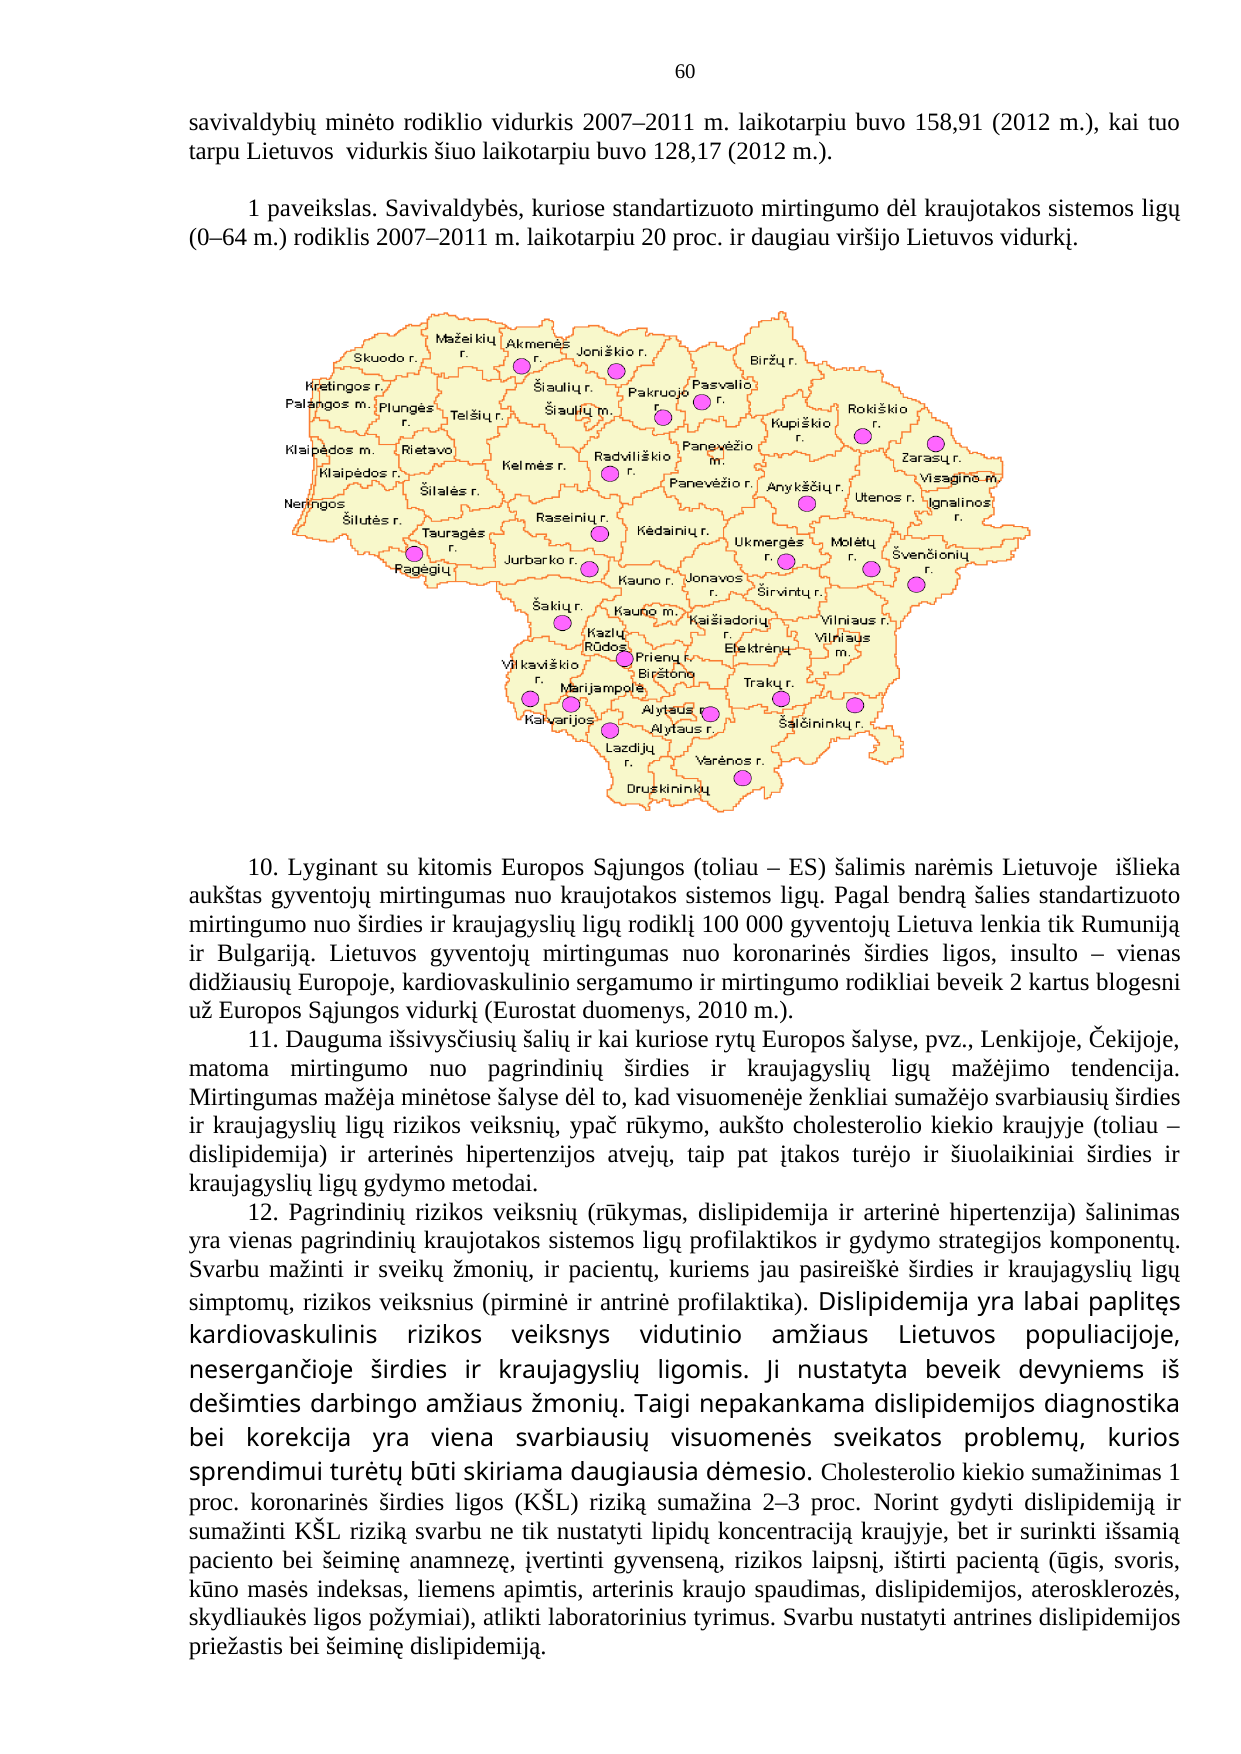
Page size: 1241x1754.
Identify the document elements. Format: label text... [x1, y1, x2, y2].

text 12. Pagrindinių rizikos veiksnių (rūkymas, dislipidemija ir arterinė hipertenzija) šalinimas yra vienas pagrindinių kraujotakos sistemos ligų profilaktikos ir gydymo strategijos komponentų. Svarbu mažinti ir sveikų žmonių, ir pacientų, kuriems jau pasireiškė širdies ir kraujagyslių ligų simptomų, rizikos veiksnius (pirminė ir antrinė profilaktika). Dislipidemija yra labai paplitęs kardiovaskulinis rizikos veiksnys vidutinio amžiaus Lietuvos populiacijoje, nesergančioje širdies ir kraujagyslių ligomis. Ji nustatyta beveik devyniems iš dešimties darbingo amžiaus žmonių. Taigi nepakankama dislipidemijos diagnostika bei korekcija yra viena svarbiausių visuomenės sveikatos problemų, kurios sprendimui turėtų būti skiriama daugiausia dėmesio. Cholesterolio kiekio sumažinimas 1 proc. koronarinės širdies ligos (KŠL) riziką sumažina 2–3 proc. Norint gydyti dislipidemiją ir sumažinti KŠL riziką svarbu ne tik nustatyti lipidų koncentraciją kraujyje, bet ir surinkti išsamią paciento bei šeiminę anamnezę, įvertinti gyvenseną, rizikos laipsnį, ištirti pacientą (ūgis, svoris, kūno masės indeksas, liemens apimtis, arterinis kraujo spaudimas, dislipidemijos, aterosklerozės, skydliaukės ligos požymiai), atlikti laboratorinius tyrimus. Svarbu nustatyti antrines dislipidemijos priežastis bei šeiminę dislipidemiją. [188, 1197, 1181, 1660]
text 10. Lyginant su kitomis Europos Sąjungos (toliau – ES) šalimis narėmis Lietuvoje išlieka aukštas gyventojų mirtingumas nuo kraujotakos sistemos ligų. Pagal bendrą šalies standartizuoto mirtingumo nuo širdies ir kraujagyslių ligų rodiklį 100 000 gyventojų Lietuva lenkia tik Rumuniją ir Bulgariją. Lietuvos gyventojų mirtingumas nuo koronarinės širdies ligos, insulto – vienas didžiausių Europoje, kardiovaskulinio sergamumo ir mirtingumo rodikliai beveik 2 kartus blogesni už Europos Sąjungos vidurkį (Eurostat duomenys, 2010 m.). [188, 852, 1181, 1024]
text savivaldybių minėto rodiklio vidurkis 2007–2011 m. laikotarpiu buvo 158,91 (2012 m.), kai tuo tarpu Lietuvos vidurkis šiuo laikotarpiu buvo 128,17 (2012 m.). [188, 107, 1181, 165]
text 1 paveikslas. Savivaldybės, kuriose standartizuoto mirtingumo dėl kraujotakos sistemos ligų (0–64 m.) rodiklis 2007–2011 m. laikotarpiu 20 proc. ir daugiau viršijo Lietuvos vidurkį. [188, 193, 1181, 251]
text 11. Dauguma išsivysčiusių šalių ir kai kuriose rytų Europos šalyse, pvz., Lenkijoje, Čekijoje, matoma mirtingumo nuo pagrindinių širdies ir kraujagyslių ligų mažėjimo tendencija. Mirtingumas mažėja minėtose šalyse dėl to, kad visuomenėje ženkliai sumažėjo svarbiausių širdies ir kraujagyslių ligų rizikos veiksnių, ypač rūkymo, aukšto cholesterolio kiekio kraujyje (toliau – dislipidemija) ir arterinės hipertenzijos atvejų, taip pat įtakos turėjo ir šiuolaikiniai širdies ir kraujagyslių ligų gydymo metodai. [188, 1024, 1181, 1197]
